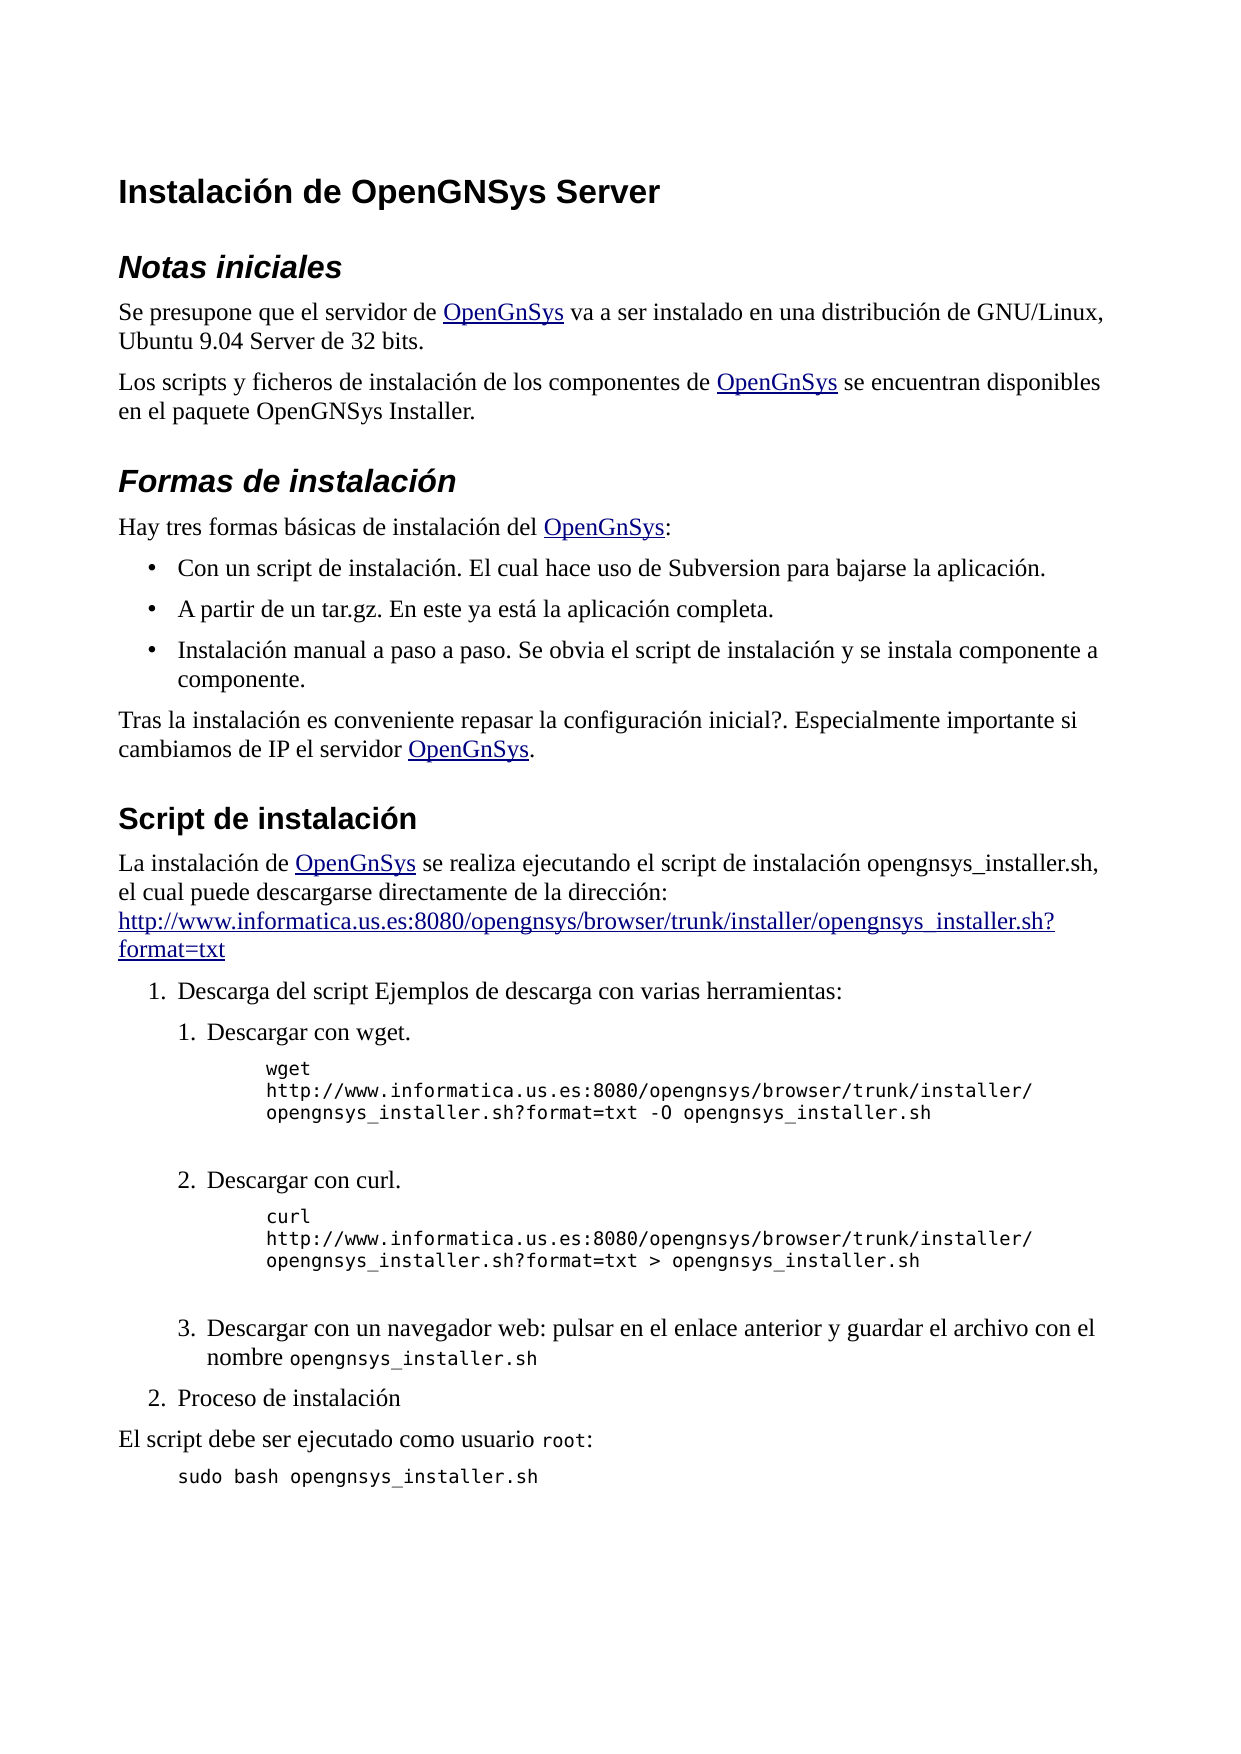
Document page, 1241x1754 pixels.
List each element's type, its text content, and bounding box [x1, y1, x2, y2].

list Descarga del script Ejemplos de descarga con varias herramientas: [148, 976, 1122, 1004]
list Con un script de instalación. El cual hace uso de Subversion para bajarse la aplicación. [148, 553, 1122, 582]
list Instalación manual a paso a paso. Se obvia el script de instalación y se instala componente a componente. [148, 636, 1122, 693]
subtitle Instalación de OpenGNSys Server [118, 172, 1122, 211]
list A partir de un tar.gz. En este ya está la aplicación completa. [148, 594, 1122, 623]
text Se presupone que el servidor de ​OpenGnSys va a ser instalado en una distribución de GNU/Linux, Ubuntu 9.04 Server de 32 bits. [118, 297, 1122, 355]
list Descargar con curl. [177, 1165, 1122, 1194]
text El script debe ser ejecutado como usuario root: [118, 1424, 1122, 1453]
list Descargar con wget. [177, 1017, 1122, 1046]
list Proceso de instalación [148, 1383, 1122, 1412]
list wget http://www.informatica.us.es:8080/opengnsys/browser/trunk/installer/opengnsys_installer.sh?format=txt -O opengnsys_installer.sh [236, 1058, 1063, 1124]
text Hay tres formas básicas de instalación del ​OpenGnSys: [118, 512, 1122, 541]
list curl http://www.informatica.us.es:8080/opengnsys/browser/trunk/installer/opengnsys_installer.sh?format=txt > opengnsys_installer.sh [236, 1206, 1063, 1272]
text La instalación de ​OpenGnSys se realiza ejecutando el script de instalación opengnsys_installer.sh, el cual puede descargarse directamente de la dirección: ​http://www.informatica.us.es:8080/opengnsys/browser/trunk/installer/opengnsys_installer.sh?format=txt [118, 848, 1122, 963]
text Tras la instalación es conveniente repasar la configuración inicial?. Especialmente importante si cambiamos de IP el servidor OpenGnSys. [118, 706, 1122, 763]
text sudo bash opengnsys_installer.sh [177, 1466, 1063, 1488]
subtitle Notas iniciales [118, 248, 1122, 285]
subtitle Formas de instalación [118, 462, 1122, 499]
text Los scripts y ficheros de instalación de los componentes de ​OpenGnSys se encuentran disponibles en el paquete OpenGNSys Installer. [118, 367, 1122, 425]
subtitle Script de instalación [118, 801, 1122, 836]
list Descargar con un navegador web: pulsar en el enlace anterior y guardar el archivo con el nombre opengnsys_installer.sh [177, 1313, 1122, 1371]
